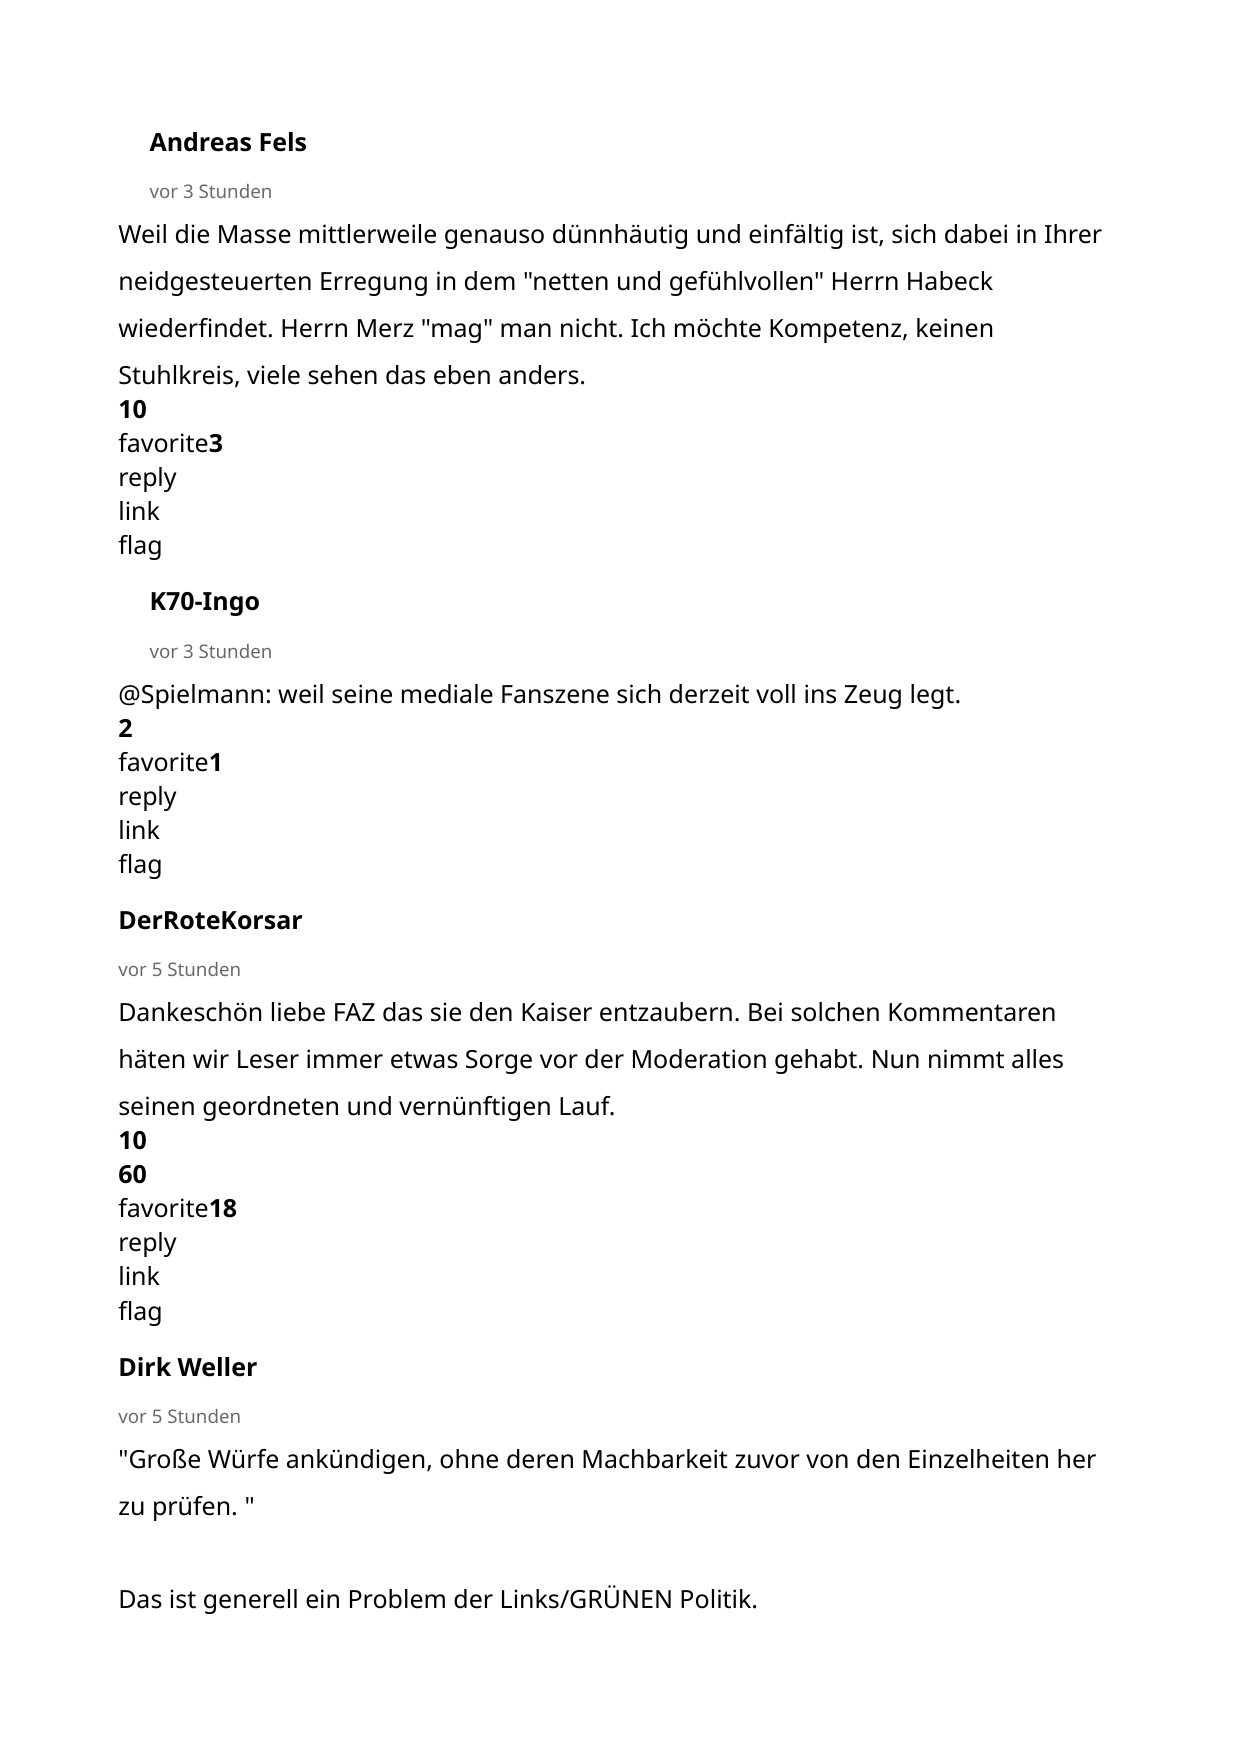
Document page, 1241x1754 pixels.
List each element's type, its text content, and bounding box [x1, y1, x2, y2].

text 60 [118, 1157, 1122, 1191]
text link [118, 812, 1122, 847]
text 2 [118, 710, 1122, 744]
text reply [118, 1225, 1122, 1259]
text vor 3 Stunden [149, 174, 1122, 204]
text Dirk Weller [118, 1343, 1114, 1383]
text flag [118, 1293, 1122, 1327]
text @Spielmann: weil seine mediale Fanszene sich derzeit voll ins Zeug legt. [118, 663, 1122, 710]
text link [118, 494, 1122, 528]
text 10 [118, 1123, 1122, 1157]
text Weil die Masse mittlerweile genauso dünnhäutig und einfältig ist, sich dabei in Ihrer neidgesteuerten Erregung in dem "netten und gefühlvollen" Herrn Habeck wiederfindet. Herrn Merz "mag" man nicht. Ich möchte Kompetenz, keinen Stuhlkreis, viele sehen das eben anders. [118, 204, 1122, 392]
text flag [118, 528, 1122, 562]
text vor 3 Stunden [149, 634, 1122, 663]
text DerRoteKorsar [118, 896, 1114, 937]
text "Große Würfe ankündigen, ohne deren Machbarkeit zuvor von den Einzelheiten her zu prüfen. " Das ist generell ein Problem der Links/GRÜNEN Politik. [118, 1429, 1122, 1616]
text K70-Ingo [149, 577, 1114, 618]
text favorite1 [118, 744, 1122, 778]
text favorite18 [118, 1191, 1122, 1225]
text Dankeschön liebe FAZ das sie den Kaiser entzaubern. Bei solchen Kommentaren häten wir Leser immer etwas Sorge vor der Moderation gehabt. Nun nimmt alles seinen geordneten und vernünftigen Lauf. [118, 982, 1122, 1123]
text favorite3 [118, 426, 1122, 460]
text vor 5 Stunden [118, 1399, 1122, 1429]
text vor 5 Stunden [118, 952, 1122, 982]
text flag [118, 847, 1122, 881]
text link [118, 1259, 1122, 1293]
text reply [118, 460, 1122, 494]
text Andreas Fels [149, 118, 1114, 159]
text reply [118, 778, 1122, 812]
text 10 [118, 392, 1122, 426]
